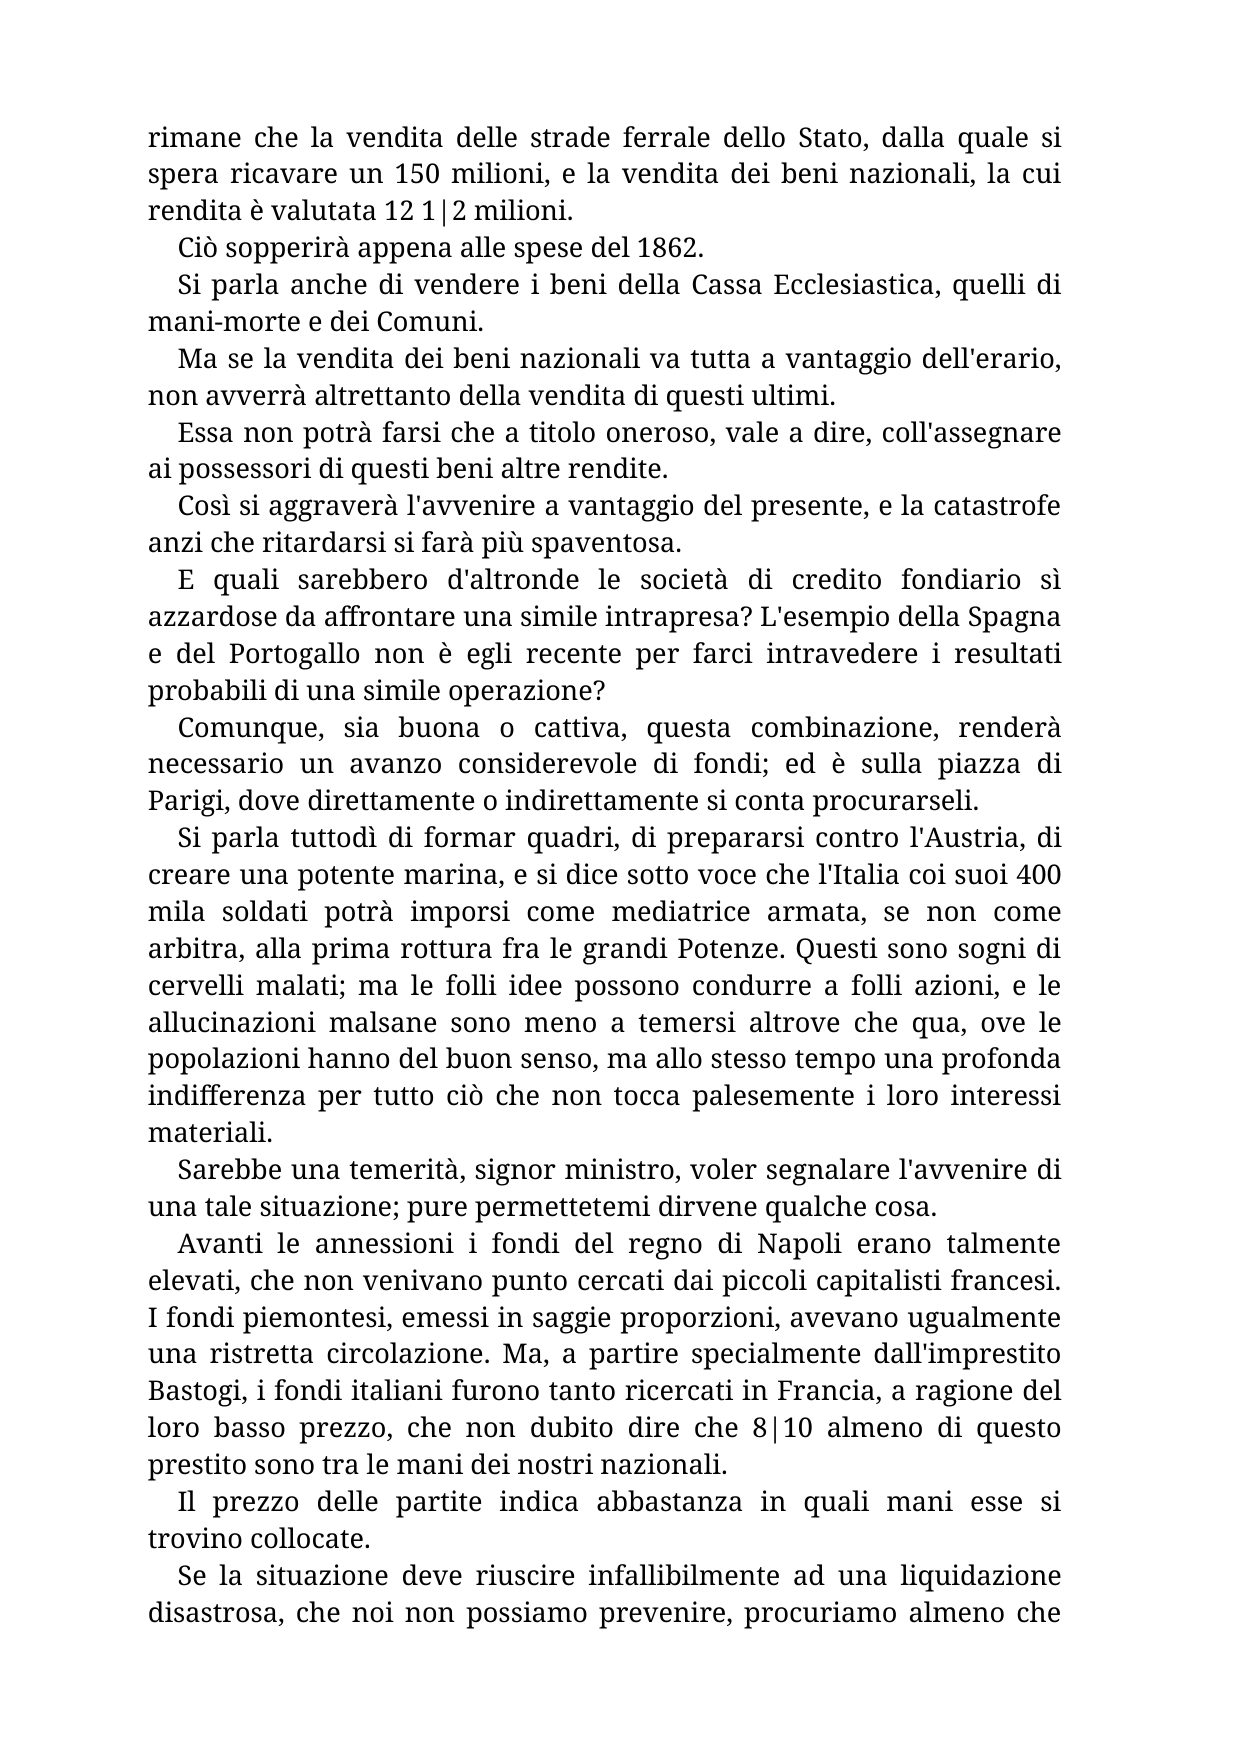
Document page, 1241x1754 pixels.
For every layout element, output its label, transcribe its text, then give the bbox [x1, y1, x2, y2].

text Avanti le annessioni i fondi del regno di Napoli erano talmente elevati, che non venivano punto cercati dai piccoli capitalisti francesi. I fondi piemontesi, emessi in saggie proporzioni, avevano ugualmente una ristretta circolazione. Ma, a partire specialmente dall'imprestito Bastogi, i fondi italiani furono tanto ricercati in Francia, a ragione del loro basso prezzo, che non dubito dire che 8|10 almeno di questo prestito sono tra le mani dei nostri nazionali. [148, 1224, 1063, 1482]
text rimane che la vendita delle strade ferrale dello Stato, dalla quale si spera ricavare un 150 milioni, e la vendita dei beni nazionali, la cui rendita è valutata 12 1|2 milioni. [148, 118, 1063, 229]
text Se la situazione deve riuscire infallibilmente ad una liquidazione disastrosa, che noi non possiamo prevenire, procuriamo almeno che [148, 1556, 1063, 1630]
text Il prezzo delle partite indica abbastanza in quali mani esse si trovino collocate. [148, 1482, 1063, 1556]
text Così si aggraverà l'avvenire a vantaggio del presente, e la catastrofe anzi che ritardarsi si farà più spaventosa. [148, 487, 1063, 561]
text E quali sarebbero d'altronde le società di credito fondiario sì azzardose da affrontare una simile intrapresa? L'esempio della Spagna e del Portogallo non è egli recente per farci intravedere i resultati probabili di una simile operazione? [148, 561, 1063, 708]
text Si parla tuttodì di formar quadri, di prepararsi contro l'Austria, di creare una potente marina, e si dice sotto voce che l'Italia coi suoi 400 mila soldati potrà imporsi come mediatrice armata, se non come arbitra, alla prima rottura fra le grandi Potenze. Questi sono sogni di cervelli malati; ma le folli idee possono condurre a folli azioni, e le allucinazioni malsane sono meno a temersi altrove che qua, ove le popolazioni hanno del buon senso, ma allo stesso tempo una profonda indifferenza per tutto ciò che non tocca palesemente i loro interessi materiali. [148, 819, 1063, 1151]
text Sarebbe una temerità, signor ministro, voler segnalare l'avvenire di una tale situazione; pure permettetemi dirvene qualche cosa. [148, 1151, 1063, 1224]
text Comunque, sia buona o cattiva, questa combinazione, renderà necessario un avanzo considerevole di fondi; ed è sulla piazza di Parigi, dove direttamente o indirettamente si conta procurarseli. [148, 708, 1063, 819]
text Ma se la vendita dei beni nazionali va tutta a vantaggio dell'erario, non avverrà altrettanto della vendita di questi ultimi. [148, 339, 1063, 413]
text Essa non potrà farsi che a titolo oneroso, vale a dire, coll'assegnare ai possessori di questi beni altre rendite. [148, 413, 1063, 487]
text Si parla anche di vendere i beni della Cassa Ecclesiastica, quelli di mani-morte e dei Comuni. [148, 266, 1063, 339]
text Ciò sopperirà appena alle spese del 1862. [148, 229, 1063, 266]
